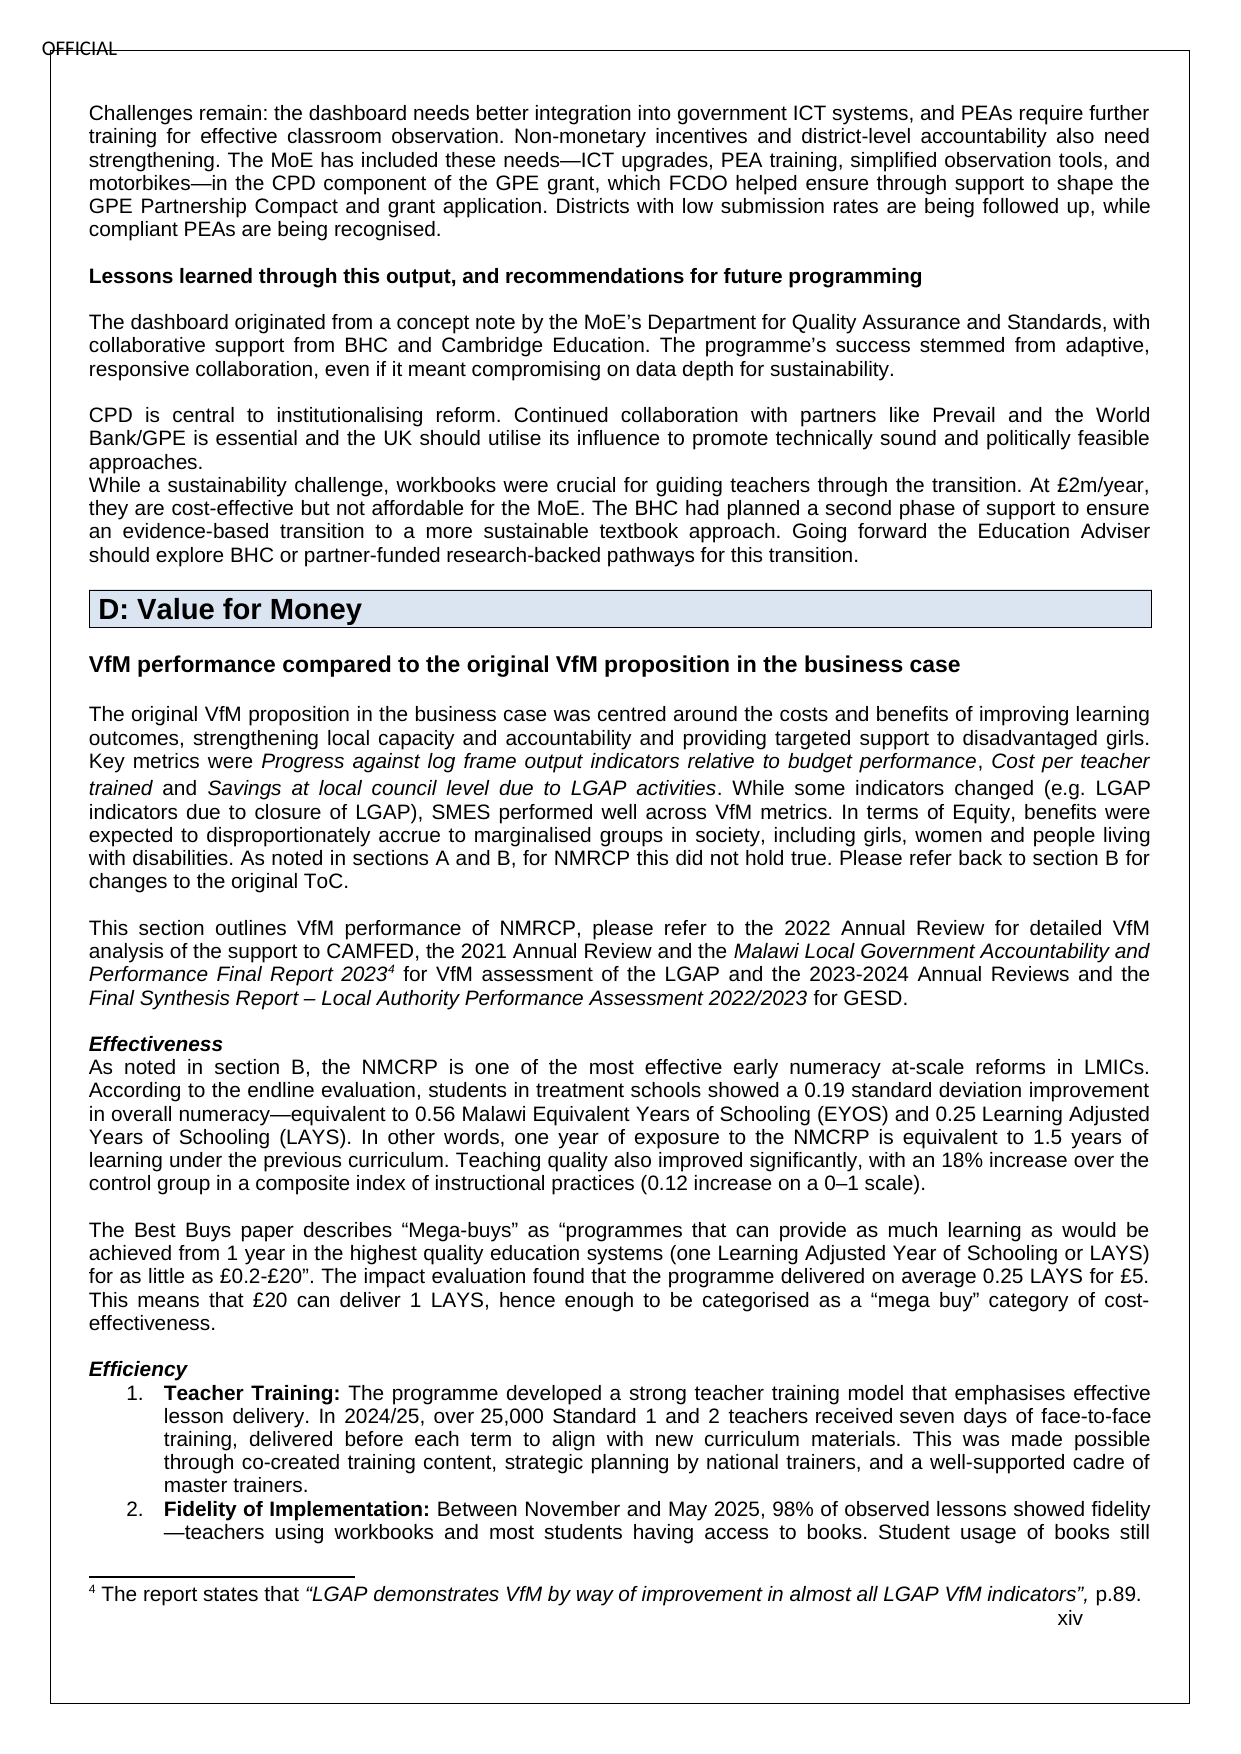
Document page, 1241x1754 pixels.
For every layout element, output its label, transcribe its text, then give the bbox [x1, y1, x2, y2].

list Teacher Training: The programme developed a strong teacher training model that emphasises effective lesson delivery. In 2024/25, over 25,000 Standard 1 and 2 teachers received seven days of face-to-face training, delivered before each term to align with new curriculum materials. This was made possible through co-created training content, strategic planning by national trainers, and a well-supported cadre of master trainers. [126, 1381, 1152, 1497]
text Lessons learned through this output, and recommendations for future programming [89, 264, 1152, 288]
text The Best Buys paper describes “Mega-buys” as “programmes that can provide as much learning as would be achieved from 1 year in the highest quality education systems (one Learning Adjusted Year of Schooling or LAYS) for as little as £0.2-£20”. The impact evaluation found that the programme delivered on average 0.25 LAYS for £5. This means that £20 can deliver 1 LAYS, hence enough to be categorised as a “mega buy” category of cost-effectiveness. [89, 1218, 1152, 1334]
text D: Value for Money [90, 591, 1151, 627]
text The original VfM proposition in the business case was centred around the costs and benefits of improving learning outcomes, strengthening local capacity and accountability and providing targeted support to disadvantaged girls. Key metrics were Progress against log frame output indicators relative to budget performance, Cost per teacher trained and Savings at local council level due to LGAP activities. While some indicators changed (e.g. LGAP indicators due to closure of LGAP), SMES performed well across VfM metrics. In terms of Equity, benefits were expected to disproportionately accrue to marginalised groups in society, including girls, women and people living with disabilities. As noted in sections A and B, for NMRCP this did not hold true. Please refer back to section B for changes to the original ToC. [89, 703, 1152, 893]
text While a sustainability challenge, workbooks were crucial for guiding teachers through the transition. At £2m/year, they are cost-effective but not affordable for the MoE. The BHC had planned a second phase of support to ensure an evidence-based transition to a more sustainable textbook approach. Going forward the Education Adviser should explore BHC or partner-funded research-backed pathways for this transition. [89, 473, 1152, 566]
text This section outlines VfM performance of NMRCP, please refer to the 2022 Annual Review for detailed VfM analysis of the support to CAMFED, the 2021 Annual Review and the Malawi Local Government Accountability and Performance Final Report 2023 for VfM assessment of the LGAP and the 2023-2024 Annual Reviews and the Final Synthesis Report – Local Authority Performance Assessment 2022/2023 for GESD. [89, 916, 1152, 1009]
text As noted in section B, the NMCRP is one of the most effective early numeracy at-scale reforms in LMICs. According to the endline evaluation, students in treatment schools showed a 0.19 standard deviation improvement in overall numeracy—equivalent to 0.56 Malawi Equivalent Years of Schooling (EYOS) and 0.25 Learning Adjusted Years of Schooling (LAYS). In other words, one year of exposure to the NMCRP is equivalent to 1.5 years of learning under the previous curriculum. Teaching quality also improved significantly, with an 18% increase over the control group in a composite index of instructional practices (0.12 increase on a 0–1 scale). [89, 1056, 1152, 1195]
text Challenges remain: the dashboard needs better integration into government ICT systems, and PEAs require further training for effective classroom observation. Non-monetary incentives and district-level accountability also need strengthening. The MoE has included these needs—ICT upgrades, PEA training, simplified observation tools, and motorbikes—in the CPD component of the GPE grant, which FCDO helped ensure through support to shape the GPE Partnership Compact and grant application. Districts with low submission rates are being followed up, while compliant PEAs are being recognised. [89, 102, 1152, 241]
text The report states that “LGAP demonstrates VfM by way of improvement in almost all LGAP VfM indicators”, p.89. [89, 1583, 1152, 1606]
text VfM performance compared to the original VfM proposition in the business case [89, 652, 1152, 677]
text CPD is central to institutionalising reform. Continued collaboration with partners like Prevail and the World Bank/GPE is essential and the UK should utilise its influence to promote technically sound and politically feasible approaches. [89, 404, 1152, 473]
text The dashboard originated from a concept note by the MoE’s Department for Quality Assurance and Standards, with collaborative support from BHC and Cambridge Education. The programme’s success stemmed from adaptive, responsive collaboration, even if it meant compromising on data depth for sustainability. [89, 311, 1152, 381]
text Efficiency [89, 1358, 1152, 1381]
list Fidelity of Implementation: Between November and May 2025, 98% of observed lessons showed fidelity—teachers using workbooks and most students having access to books. Student usage of books still [126, 1497, 1152, 1544]
text Effectiveness [89, 1033, 1152, 1056]
